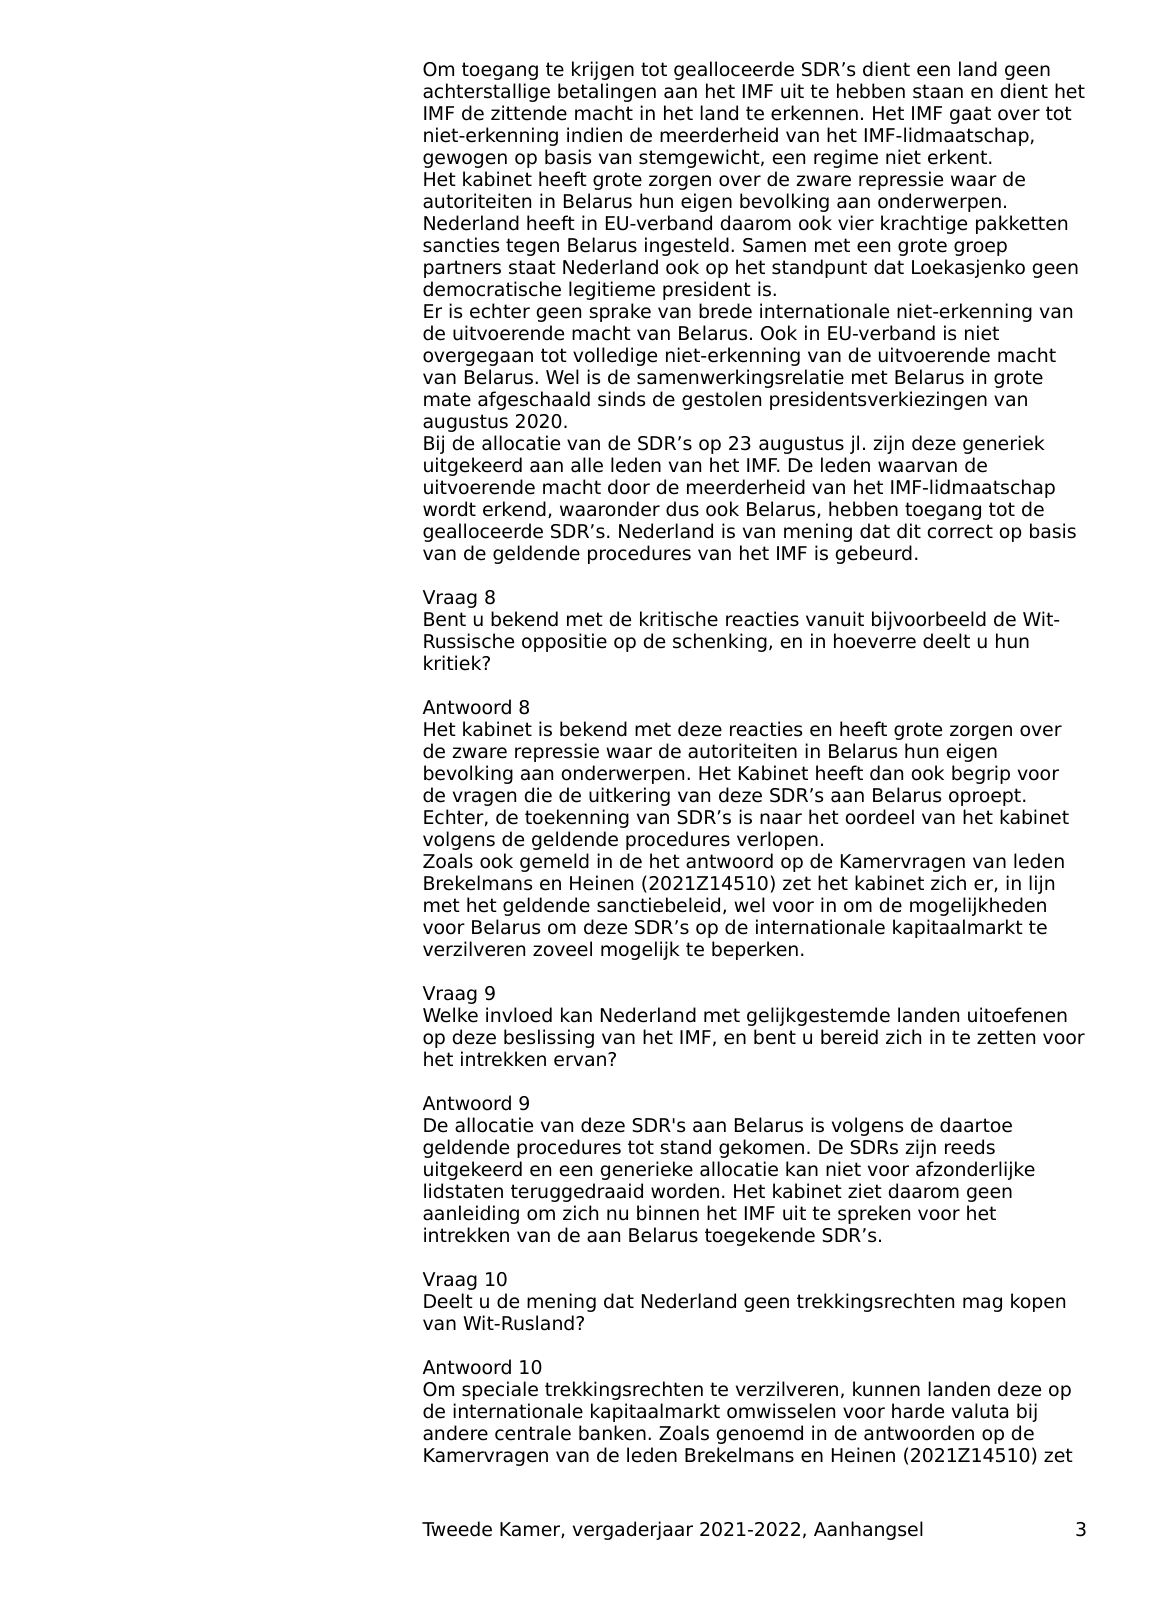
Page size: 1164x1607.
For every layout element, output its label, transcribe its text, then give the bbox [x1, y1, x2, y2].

text Vraag 10 [422, 1269, 1087, 1291]
text Antwoord 8 [422, 697, 1087, 719]
text De allocatie van deze SDR's aan Belarus is volgens de daartoe geldende procedures tot stand gekomen. De SDRs zijn reeds uitgekeerd en een generieke allocatie kan niet voor afzonderlijke lidstaten teruggedraaid worden. Het kabinet ziet daarom geen aanleiding om zich nu binnen het IMF uit te spreken voor het intrekken van de aan Belarus toegekende SDR’s. [422, 1115, 1087, 1247]
text Vraag 8 [422, 587, 1087, 609]
text Om toegang te krijgen tot gealloceerde SDR’s dient een land geen achterstallige betalingen aan het IMF uit te hebben staan en dient het IMF de zittende macht in het land te erkennen. Het IMF gaat over tot niet-erkenning indien de meerderheid van het IMF-lidmaatschap, gewogen op basis van stemgewicht, een regime niet erkent. [422, 59, 1087, 169]
text Antwoord 9 [422, 1093, 1087, 1115]
text Bij de allocatie van de SDR’s op 23 augustus jl. zijn deze generiek uitgekeerd aan alle leden van het IMF. De leden waarvan de uitvoerende macht door de meerderheid van het IMF-lidmaatschap wordt erkend, waaronder dus ook Belarus, hebben toegang tot de gealloceerde SDR’s. Nederland is van mening dat dit correct op basis van de geldende procedures van het IMF is gebeurd. [422, 433, 1087, 564]
text Bent u bekend met de kritische reacties vanuit bijvoorbeeld de Wit-Russische oppositie op de schenking, en in hoeverre deelt u hun kritiek? [422, 609, 1087, 675]
text Het kabinet heeft grote zorgen over de zware repressie waar de autoriteiten in Belarus hun eigen bevolking aan onderwerpen. Nederland heeft in EU-verband daarom ook vier krachtige pakketten sancties tegen Belarus ingesteld. Samen met een grote groep partners staat Nederland ook op het standpunt dat Loekasjenko geen democratische legitieme president is. [422, 169, 1087, 301]
text Het kabinet is bekend met deze reacties en heeft grote zorgen over de zware repressie waar de autoriteiten in Belarus hun eigen bevolking aan onderwerpen. Het Kabinet heeft dan ook begrip voor de vragen die de uitkering van deze SDR’s aan Belarus oproept. Echter, de toekenning van SDR’s is naar het oordeel van het kabinet volgens de geldende procedures verlopen. [422, 719, 1087, 851]
text Er is echter geen sprake van brede internationale niet-erkenning van de uitvoerende macht van Belarus. Ook in EU-verband is niet overgegaan tot volledige niet-erkenning van de uitvoerende macht van Belarus. Wel is de samenwerkingsrelatie met Belarus in grote mate afgeschaald sinds de gestolen presidentsverkiezingen van augustus 2020. [422, 301, 1087, 433]
text Deelt u de mening dat Nederland geen trekkingsrechten mag kopen van Wit-Rusland? [422, 1291, 1087, 1335]
text Zoals ook gemeld in de het antwoord op de Kamervragen van leden Brekelmans en Heinen (2021Z14510) zet het kabinet zich er, in lijn met het geldende sanctiebeleid, wel voor in om de mogelijkheden voor Belarus om deze SDR’s op de internationale kapitaalmarkt te verzilveren zoveel mogelijk te beperken. [422, 851, 1087, 961]
text Welke invloed kan Nederland met gelijkgestemde landen uitoefenen op deze beslissing van het IMF, en bent u bereid zich in te zetten voor het intrekken ervan? [422, 1005, 1087, 1071]
text Antwoord 10 [422, 1357, 1087, 1379]
text Vraag 9 [422, 983, 1087, 1005]
text Om speciale trekkingsrechten te verzilveren, kunnen landen deze op de internationale kapitaalmarkt omwisselen voor harde valuta bij andere centrale banken. Zoals genoemd in de antwoorden op de Kamervragen van de leden Brekelmans en Heinen (2021Z14510) zet [422, 1379, 1087, 1467]
